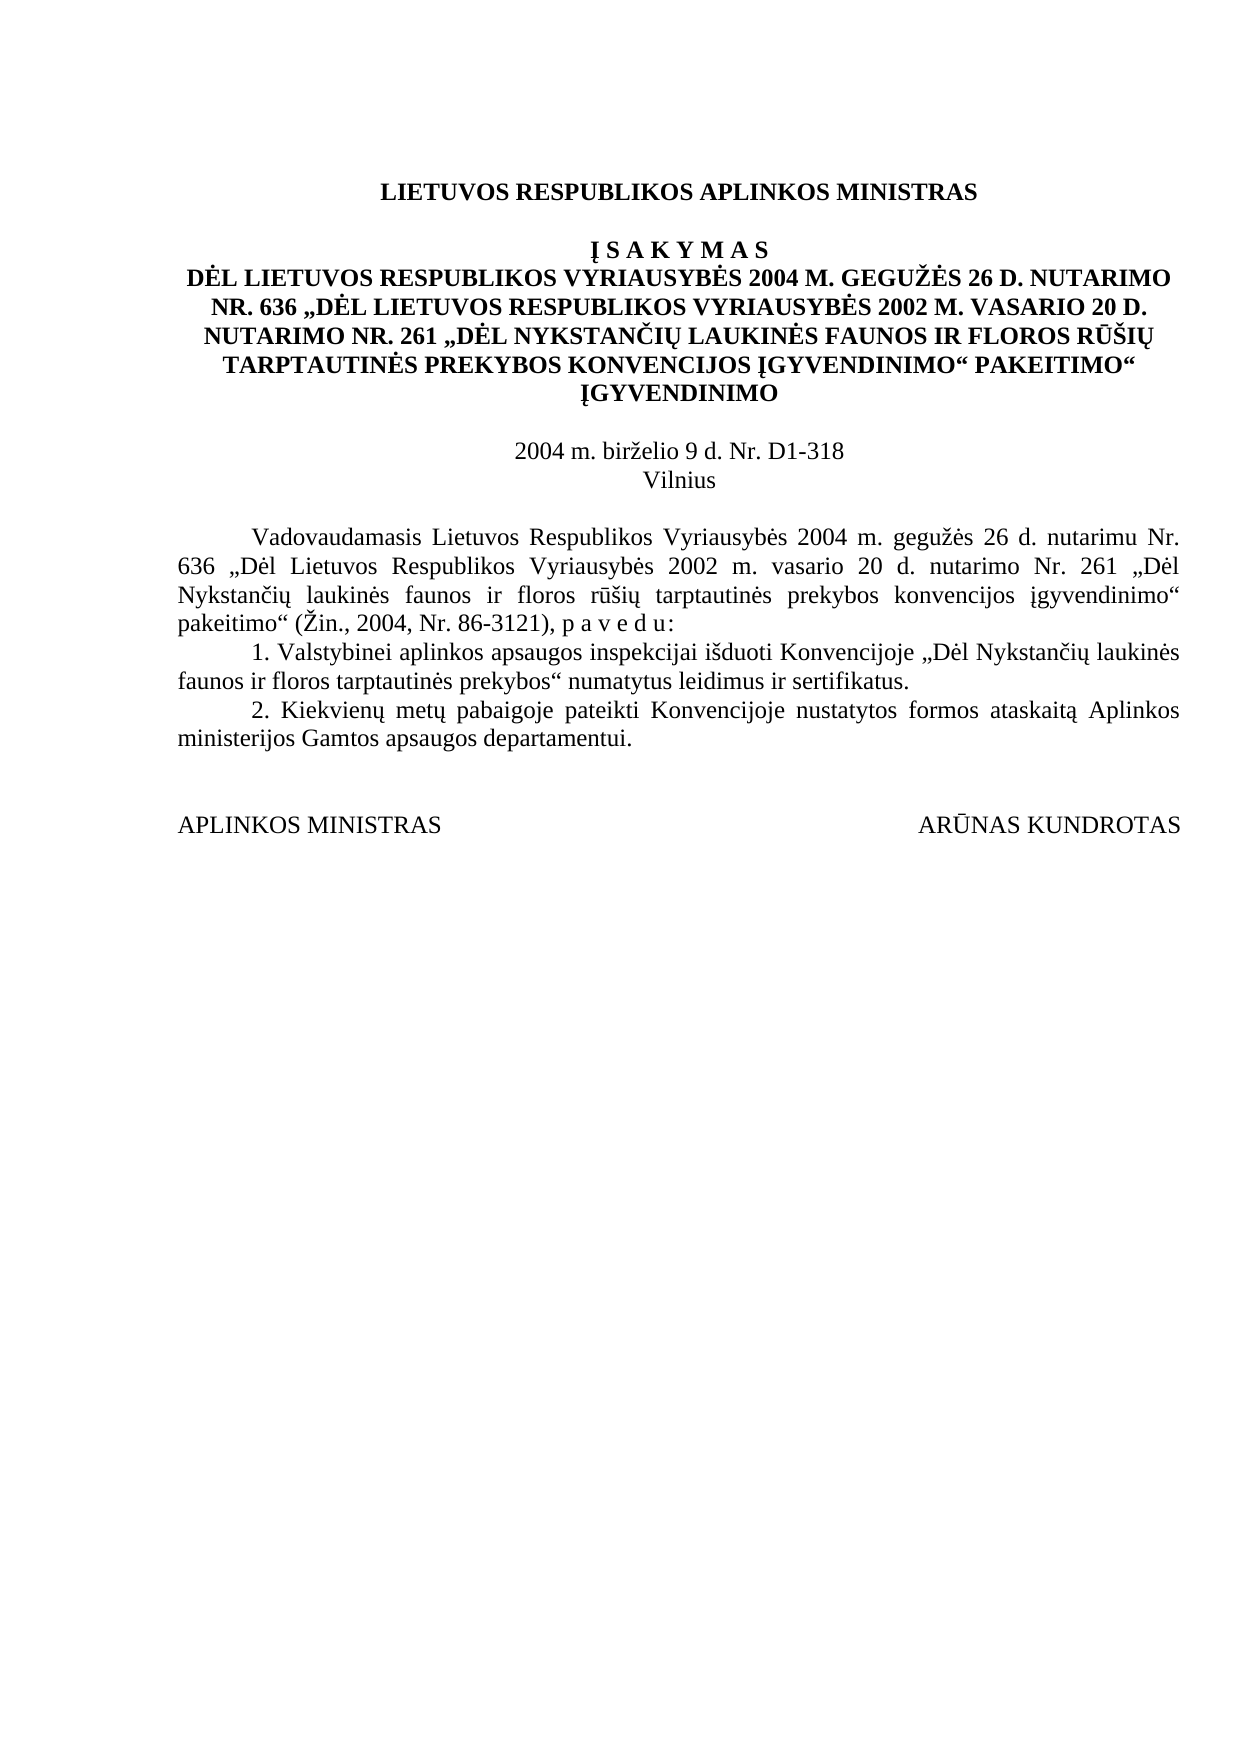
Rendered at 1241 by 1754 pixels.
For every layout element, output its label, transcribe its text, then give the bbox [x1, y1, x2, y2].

text Vadovaudamasis Lietuvos Respublikos Vyriausybės 2004 m. gegužės 26 d. nutarimu Nr. 636 „Dėl Lietuvos Respublikos Vyriausybės 2002 m. vasario 20 d. nutarimo Nr. 261 „Dėl Nykstančių laukinės faunos ir floros rūšių tarptautinės prekybos konvencijos įgyvendinimo“ pakeitimo“ (Žin., 2004, Nr. 86-3121), pavedu: [177, 522, 1181, 637]
text LIETUVOS RESPUBLIKOS APLINKOS MINISTRAS [177, 177, 1181, 206]
text 1. Valstybinei aplinkos apsaugos inspekcijai išduoti Konvencijoje „Dėl Nykstančių laukinės faunos ir floros tarptautinės prekybos“ numatytus leidimus ir sertifikatus. [177, 637, 1181, 695]
text DĖL LIETUVOS RESPUBLIKOS VYRIAUSYBĖS 2004 M. GEGUŽĖS 26 D. NUTARIMO NR. 636 „DĖL LIETUVOS RESPUBLIKOS VYRIAUSYBĖS 2002 M. VASARIO 20 D. NUTARIMO NR. 261 „DĖL NYKSTANČIŲ LAUKINĖS FAUNOS IR FLOROS RŪŠIŲ TARPTAUTINĖS PREKYBOS KONVENCIJOS ĮGYVENDINIMO“ PAKEITIMO“ ĮGYVENDINIMO [177, 263, 1181, 407]
text 2. Kiekvienų metų pabaigoje pateikti Konvencijoje nustatytos formos ataskaitą Aplinkos ministerijos Gamtos apsaugos departamentui. [177, 695, 1181, 752]
text 2004 m. birželio 9 d. Nr. D1-318 [177, 436, 1181, 465]
text APLINKOS MINISTRAS ARŪNAS KUNDROTAS [177, 810, 1181, 838]
text Vilnius [177, 465, 1181, 493]
text Į S A K Y M A S [177, 235, 1181, 263]
